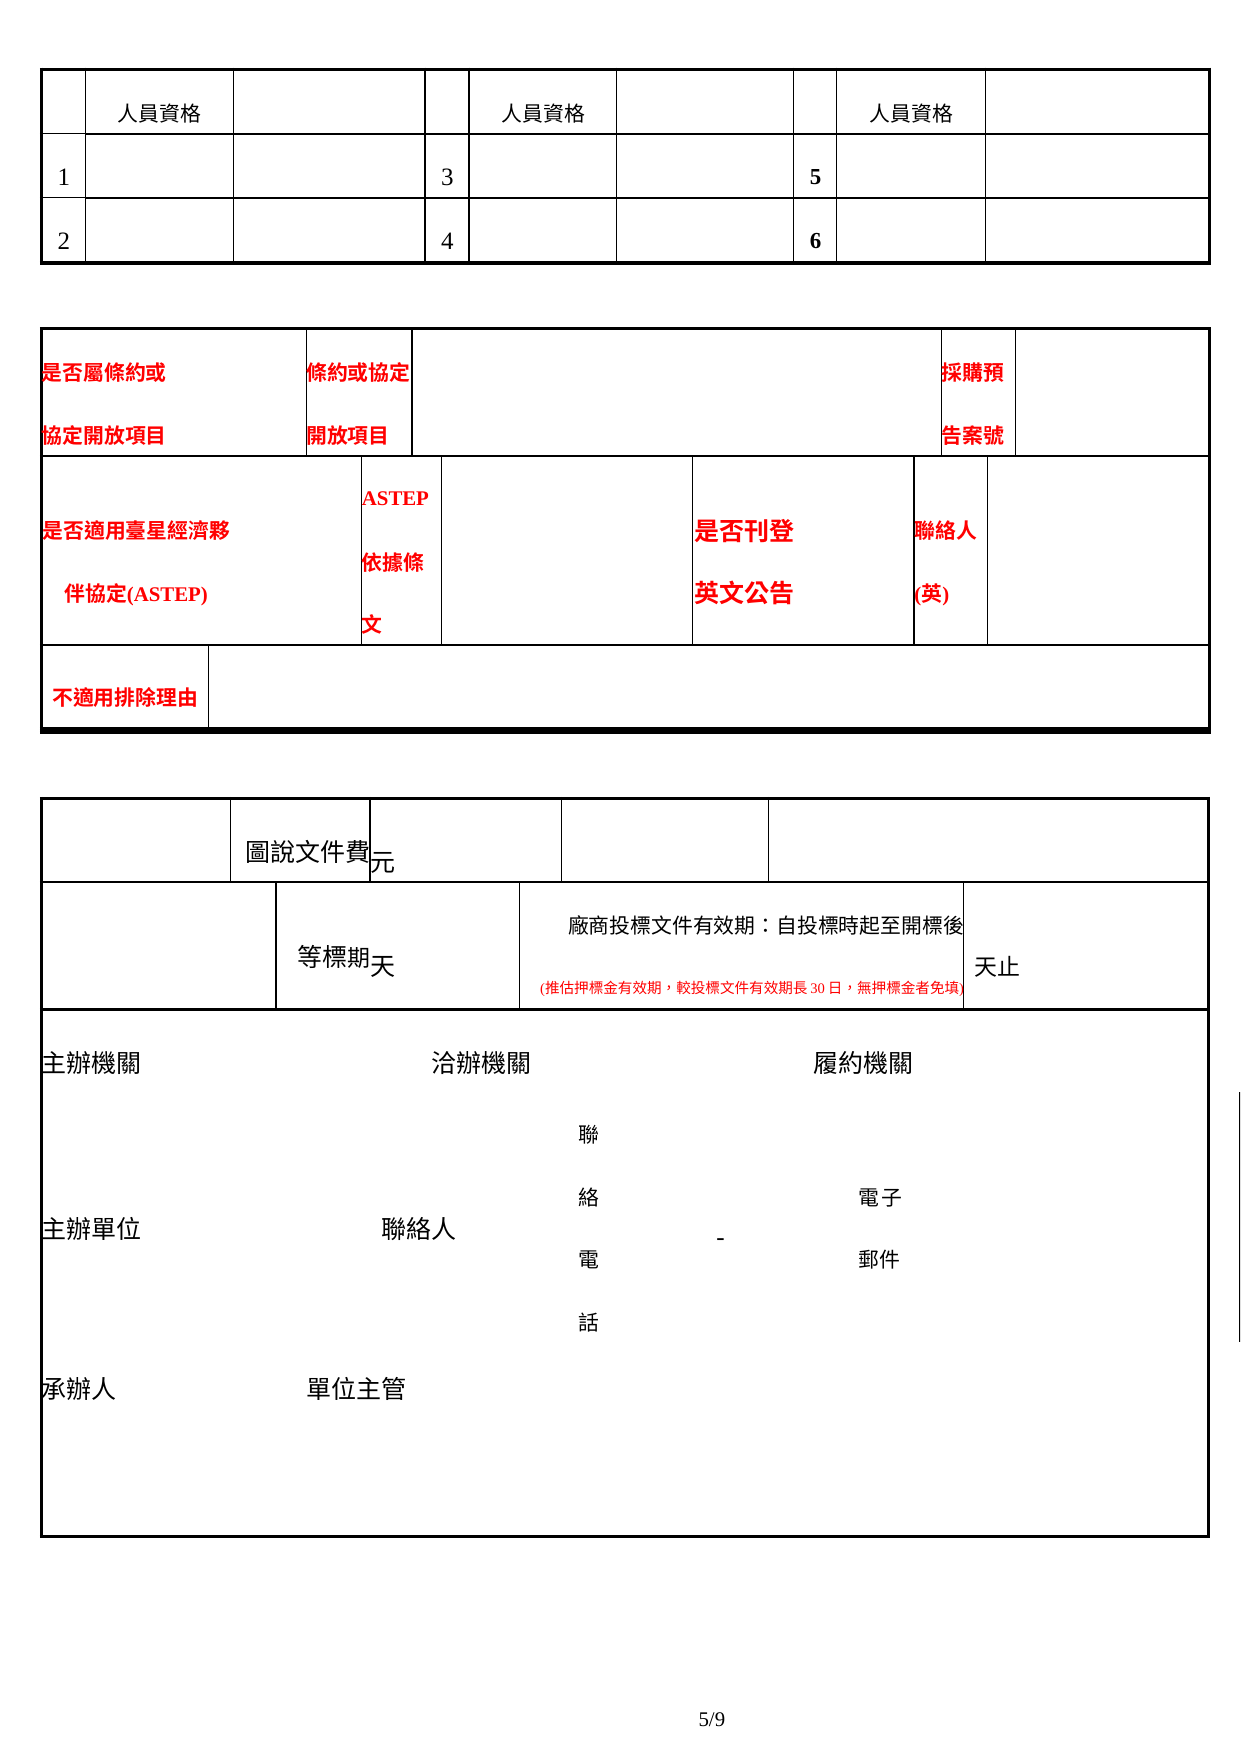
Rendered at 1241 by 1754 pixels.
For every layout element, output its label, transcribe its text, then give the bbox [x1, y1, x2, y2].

table_header [43, 800, 230, 881]
table_cell [43, 1420, 1207, 1535]
table_cell [837, 135, 985, 197]
table_cell 等標期 [277, 883, 370, 1008]
table_cell 單位主管 [306, 1342, 714, 1419]
table_header 是否屬條約或協定開放項目 [43, 330, 176, 455]
table_cell [442, 457, 692, 644]
table_cell [902, 1092, 1207, 1342]
table_cell 4 [426, 199, 468, 261]
table_cell [986, 71, 1208, 133]
table_cell [470, 135, 616, 197]
table_cell - [582, 1092, 858, 1342]
table_header [562, 800, 768, 881]
table_cell 3 [426, 135, 468, 197]
table_cell 2 [43, 198, 85, 261]
table_cell 聯絡人 [379, 1092, 456, 1342]
table_cell [617, 71, 793, 133]
table_cell [531, 1011, 813, 1092]
table_cell [919, 1011, 1207, 1092]
table_cell [1210, 1092, 1239, 1342]
table_cell 6 [794, 199, 836, 261]
table_cell [426, 71, 468, 133]
table_cell 人員資格 [837, 71, 985, 133]
table_cell 履約機關 [813, 1011, 919, 1092]
table_cell [43, 71, 85, 133]
table_cell 是否刊登英文公告 [693, 457, 796, 644]
table_cell [986, 199, 1208, 261]
table_cell 洽辦機關 [426, 1011, 531, 1092]
table_cell [149, 1011, 426, 1092]
table_header [1016, 330, 1208, 455]
table_cell 1 [43, 134, 85, 197]
table_cell 電子郵件 [858, 1092, 902, 1342]
table_cell [986, 135, 1208, 197]
table_cell [1210, 1342, 1240, 1419]
table_cell [86, 199, 233, 261]
table_cell 5 [794, 135, 836, 197]
table_cell 廠商投標文件有效期：自投標時起至開標後 (推估押標金有效期，較投標文件有效期長30日，無押標金者免填) [520, 883, 963, 1008]
table_cell ASTEP依據條文 [362, 457, 441, 644]
table_cell 不適用排除理由 [43, 646, 208, 727]
table_cell [988, 457, 1208, 644]
table_cell [209, 646, 1208, 727]
table_cell [470, 199, 616, 261]
table_cell [43, 883, 275, 1008]
table_cell 承辦人 [43, 1342, 306, 1419]
table_cell 天止 [964, 883, 1207, 1008]
table_cell 主辦機關 [43, 1011, 149, 1092]
table_header [1210, 797, 1240, 881]
table_cell [1210, 881, 1240, 1008]
table_cell [714, 1342, 1054, 1419]
table_cell [1210, 1420, 1240, 1535]
table_cell [86, 135, 233, 197]
table_header [769, 800, 1207, 881]
table_header 條約或協定開放項目 [307, 330, 411, 455]
table_cell [794, 71, 836, 133]
table_cell [456, 1092, 578, 1342]
table_cell [149, 1092, 379, 1342]
table_cell [1054, 1342, 1207, 1419]
table_header 元 [371, 861, 378, 871]
table_cell [617, 135, 793, 197]
table_cell [837, 199, 985, 261]
table_cell [796, 457, 913, 644]
table_cell 聯絡 電話 [578, 1092, 582, 1342]
table_cell 工作小組 [234, 71, 424, 133]
table_header 採購預告案號 [942, 330, 1015, 455]
table_header 元 [371, 800, 561, 881]
table_cell 是否具採購專業人員資格 [86, 71, 233, 133]
table_header [413, 330, 941, 455]
table_header [176, 330, 306, 455]
table_cell [617, 199, 793, 261]
table_cell [234, 135, 424, 197]
table_cell 是否適用臺星經濟夥伴協定(ASTEP) [43, 457, 230, 644]
table_cell [230, 457, 361, 644]
table_cell [1210, 1008, 1240, 1092]
table_cell 人員資格 [470, 71, 616, 133]
table_cell 天 [370, 883, 519, 1008]
table_header 圖說文件費 [231, 800, 369, 881]
table_cell 聯絡人(英) [915, 457, 987, 644]
table_cell [234, 199, 424, 261]
table_cell 主辦單位 [43, 1092, 149, 1342]
